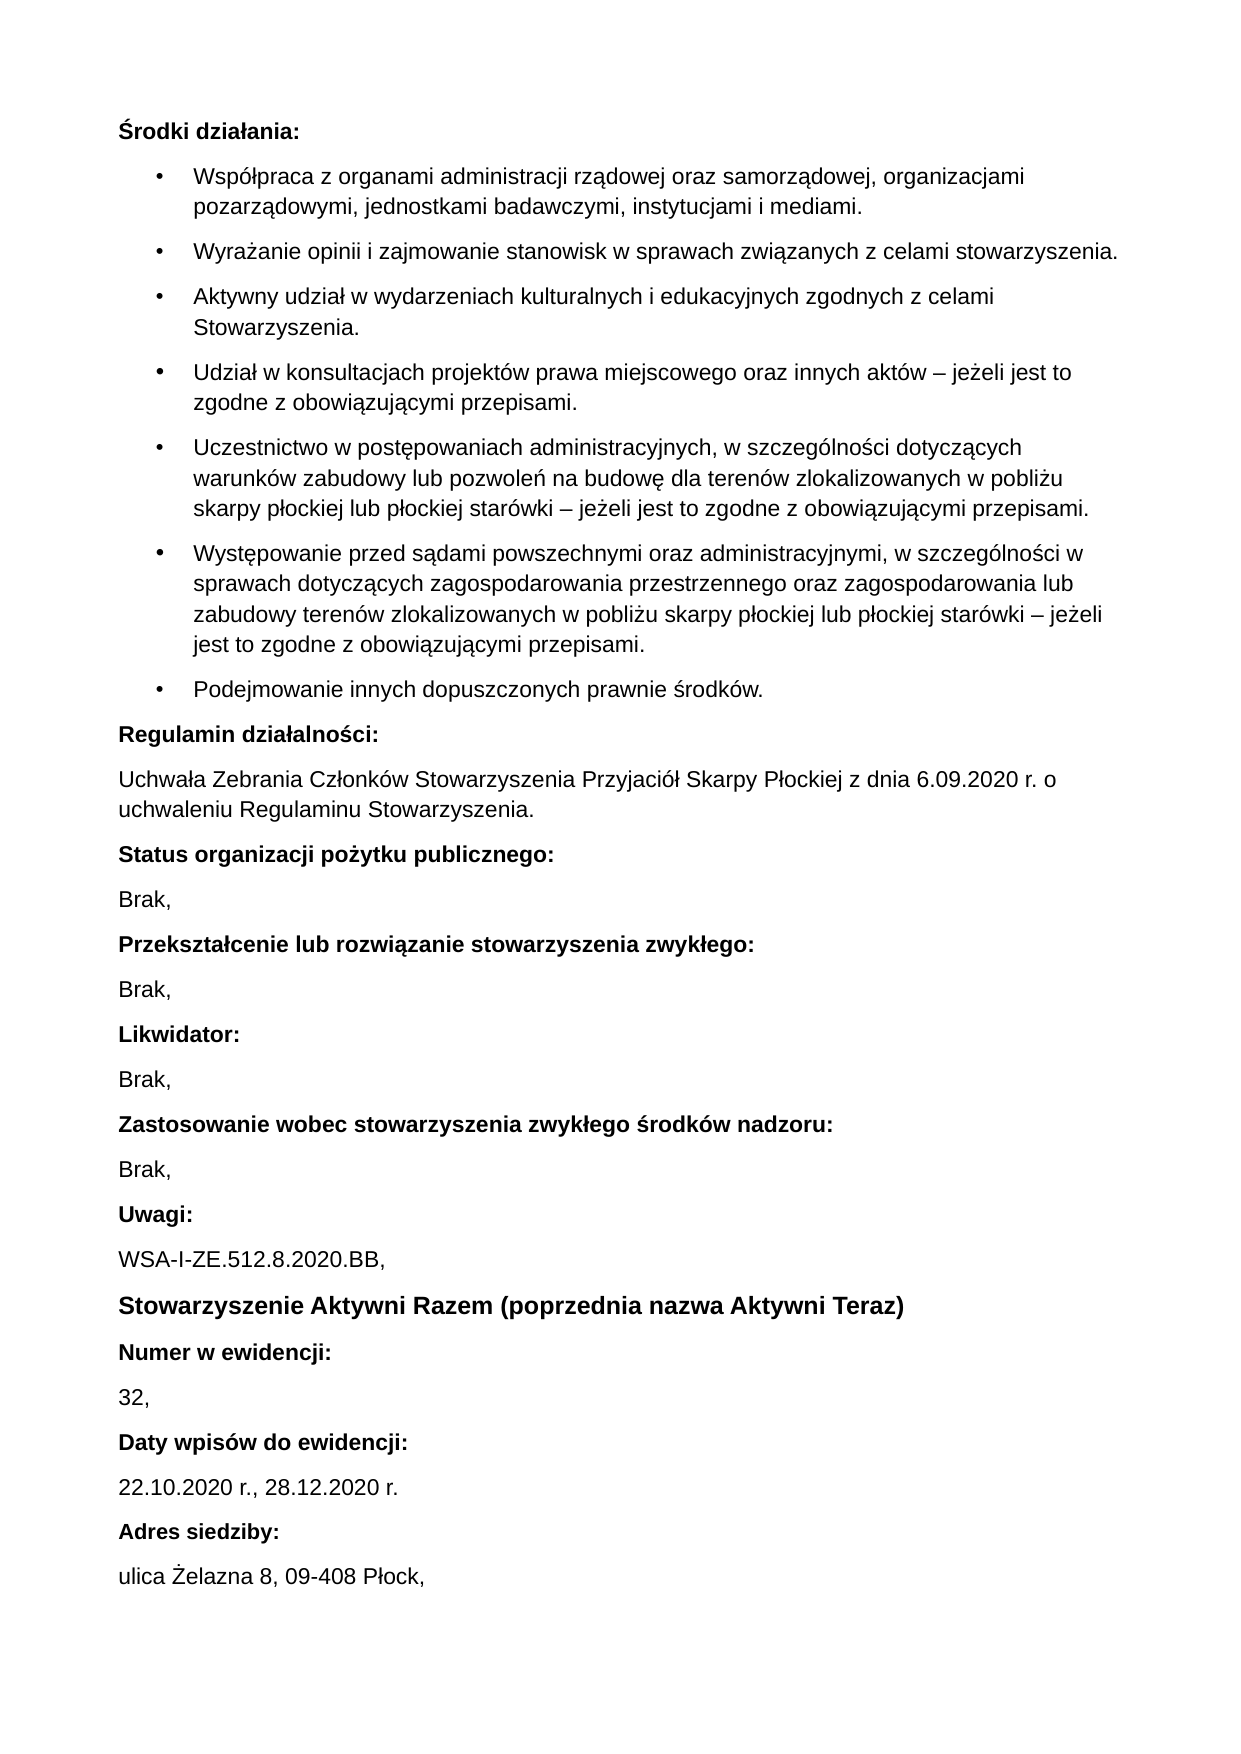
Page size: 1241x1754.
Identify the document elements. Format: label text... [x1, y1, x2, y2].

text 22.10.2020 r., 28.12.2020 r. [118, 1474, 1122, 1500]
text Brak, [118, 1156, 1122, 1182]
list Współpraca z organami administracji rządowej oraz samorządowej, organizacjami pozarządowymi, jednostkami badawczymi, instytucjami i mediami. [156, 163, 1122, 220]
text Brak, [118, 1066, 1122, 1092]
subtitle Likwidator: [118, 1021, 1122, 1047]
subtitle Stowarzyszenie Aktywni Razem (poprzednia nazwa Aktywni Teraz) [118, 1291, 1122, 1320]
text Brak, [118, 886, 1122, 912]
subtitle Uwagi: [118, 1201, 1122, 1227]
subtitle Środki działania: [118, 118, 1122, 144]
subtitle Adres siedziby: [118, 1519, 1122, 1544]
list Aktywny udział w wydarzeniach kulturalnych i edukacyjnych zgodnych z celami Stowarzyszenia. [156, 283, 1122, 340]
subtitle Daty wpisów do ewidencji: [118, 1429, 1122, 1455]
subtitle Numer w ewidencji: [118, 1339, 1122, 1365]
text ulica Żelazna 8, 09-408 Płock, [118, 1563, 1122, 1589]
list Podejmowanie innych dopuszczonych prawnie środków. [156, 676, 1122, 702]
list Uczestnictwo w postępowaniach administracyjnych, w szczególności dotyczących warunków zabudowy lub pozwoleń na budowę dla terenów zlokalizowanych w pobliżu skarpy płockiej lub płockiej starówki – jeżeli jest to zgodne z obowiązującymi przepisami. [156, 434, 1122, 521]
subtitle Regulamin działalności: [118, 721, 1122, 747]
text WSA-I-ZE.512.8.2020.BB, [118, 1246, 1122, 1272]
list Występowanie przed sądami powszechnymi oraz administracyjnymi, w szczególności w sprawach dotyczących zagospodarowania przestrzennego oraz zagospodarowania lub zabudowy terenów zlokalizowanych w pobliżu skarpy płockiej lub płockiej starówki – jeżeli jest to zgodne z obowiązującymi przepisami. [156, 540, 1122, 657]
text Uchwała Zebrania Członków Stowarzyszenia Przyjaciół Skarpy Płockiej z dnia 6.09.2020 r. o uchwaleniu Regulaminu Stowarzyszenia. [118, 766, 1122, 822]
text Brak, [118, 976, 1122, 1002]
subtitle Zastosowanie wobec stowarzyszenia zwykłego środków nadzoru: [118, 1111, 1122, 1137]
subtitle Status organizacji pożytku publicznego: [118, 841, 1122, 867]
list Wyrażanie opinii i zajmowanie stanowisk w sprawach związanych z celami stowarzyszenia. [156, 238, 1122, 265]
list Udział w konsultacjach projektów prawa miejscowego oraz innych aktów – jeżeli jest to zgodne z obowiązującymi przepisami. [156, 358, 1122, 416]
subtitle Przekształcenie lub rozwiązanie stowarzyszenia zwykłego: [118, 931, 1122, 957]
text 32, [118, 1384, 1122, 1410]
